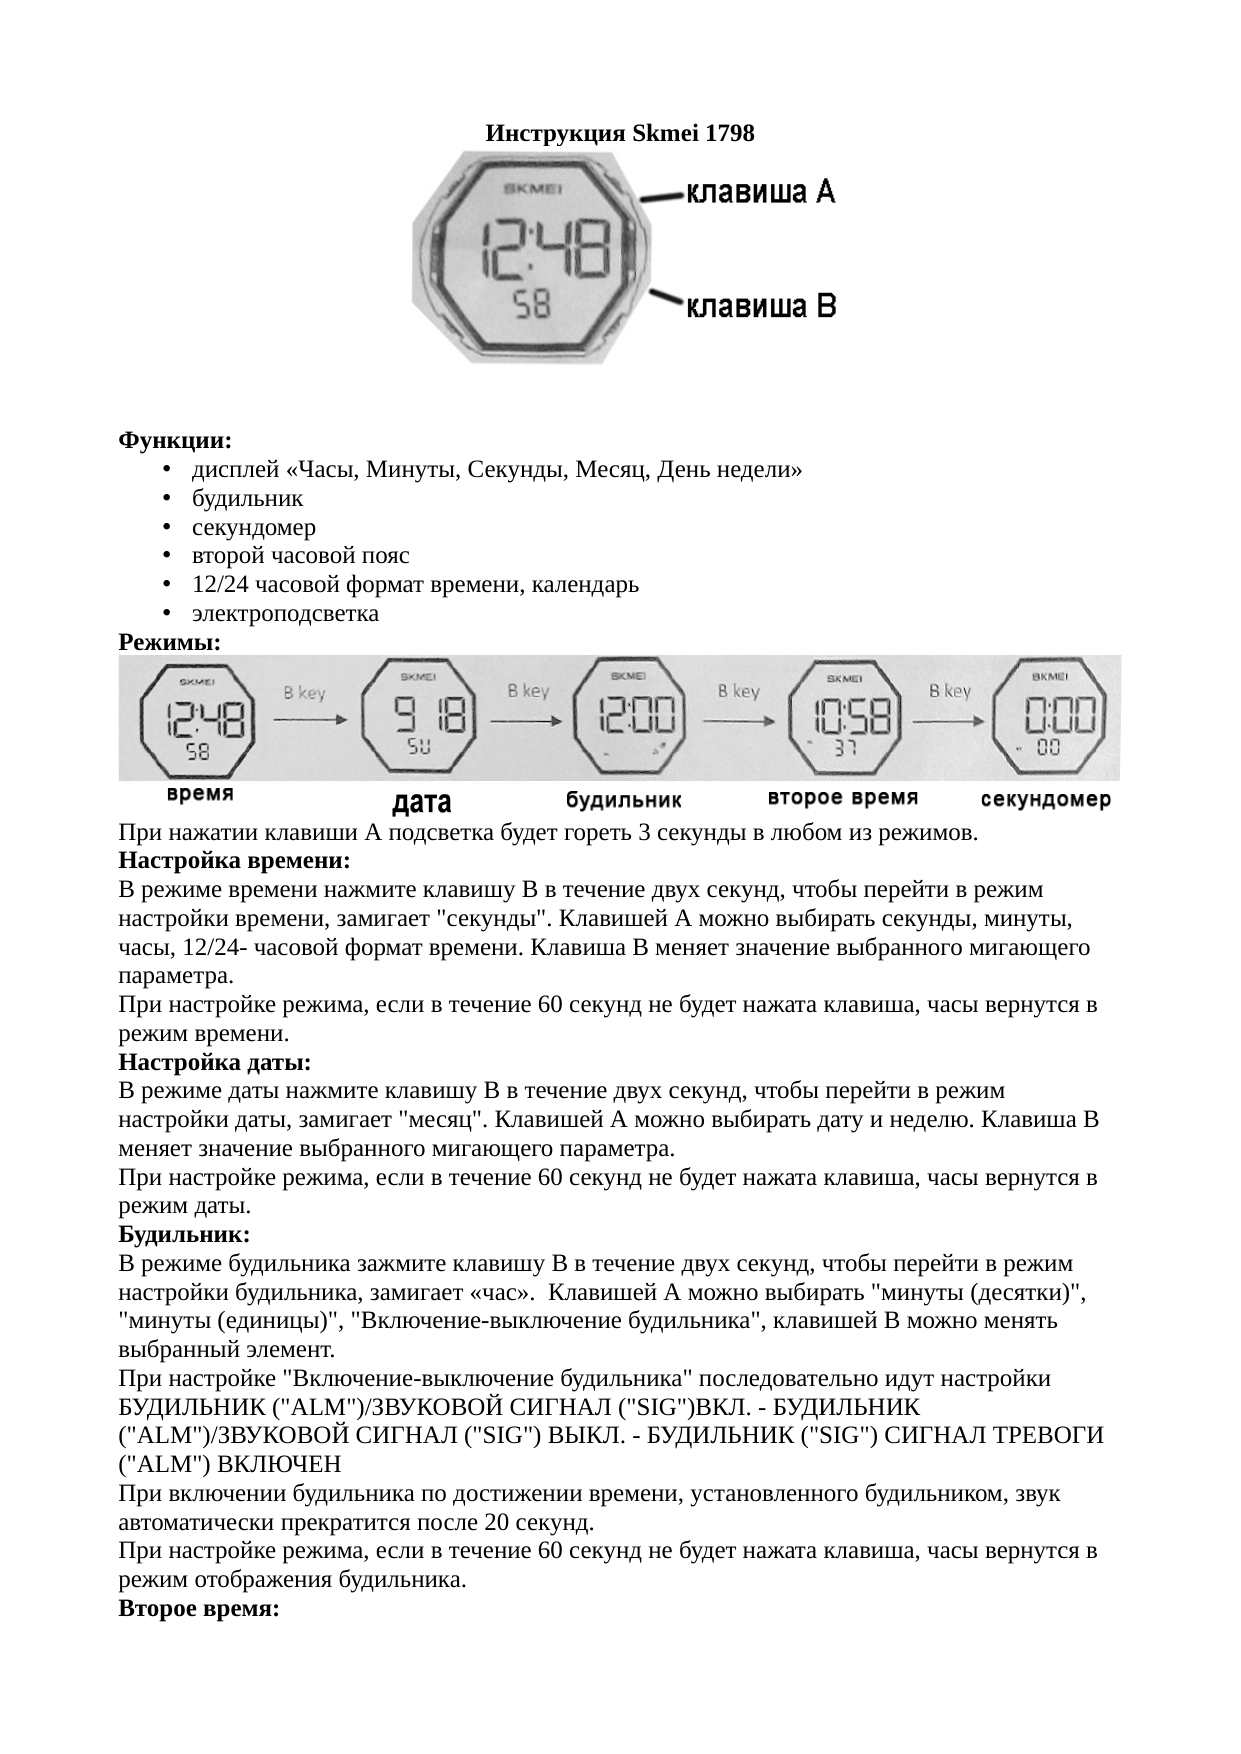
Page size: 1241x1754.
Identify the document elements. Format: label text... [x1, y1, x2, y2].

text В режиме будильника зажмите клавишу В в течение двух секунд, чтобы перейти в режим настройки будильника, замигает «час». Клавишей А можно выбирать "минуты (десятки)", "минуты (единицы)", "Включение-выключение будильника", клавишей В можно менять выбранный элемент. [118, 1248, 1122, 1363]
list будильник [162, 483, 1122, 512]
text Инструкция Skmei 1798 [118, 118, 1122, 147]
text При нажатии клавиши А подсветка будет гореть 3 секунды в любом из режимов. [118, 781, 1122, 845]
list дисплей «Часы, Минуты, Секунды, Месяц, День недели» [162, 454, 1122, 483]
text Режимы: [118, 627, 1122, 655]
list электроподсветка [162, 598, 1122, 627]
text В режиме времени нажмите клавишу В в течение двух секунд, чтобы перейти в режим настройки времени, замигает "секунды". Клавишей А можно выбирать секунды, минуты, часы, 12/24- часовой формат времени. Клавиша В меняет значение выбранного мигающего параметра. [118, 874, 1122, 989]
text При настройке "Включение-выключение будильника" последовательно идут настройки БУДИЛЬНИК ("ALM")/ЗВУКОВОЙ СИГНАЛ ("SIG")ВКЛ. - БУДИЛЬНИК ("ALM")/ЗВУКОВОЙ СИГНАЛ ("SIG") ВЫКЛ. - БУДИЛЬНИК ("SIG") СИГНАЛ ТРЕВОГИ ("ALM") ВКЛЮЧЕН При включении будильника по достижении времени, установленного будильником, звук автоматически прекратится после 20 секунд. При настройке режима, если в течение 60 секунд не будет нажата клавиша, часы вернутся в режим отображения будильника. [118, 1363, 1122, 1593]
text Функции: [118, 426, 1122, 454]
picture [118, 655, 1122, 781]
picture [372, 146, 868, 397]
text При настройке режима, если в течение 60 секунд не будет нажата клавиша, часы вернутся в режим даты. [118, 1162, 1122, 1219]
text Настройка времени: [118, 845, 1122, 874]
picture [390, 791, 453, 817]
text Второе время: [118, 1593, 1122, 1622]
list секундомер [162, 512, 1122, 541]
text Будильник: [118, 1219, 1122, 1248]
text В режиме даты нажмите клавишу В в течение двух секунд, чтобы перейти в режим настройки даты, замигает "месяц". Клавишей А можно выбирать дату и неделю. Клавиша В меняет значение выбранного мигающего параметра. [118, 1075, 1122, 1162]
text При настройке режима, если в течение 60 секунд не будет нажата клавиша, часы вернутся в режим времени. [118, 989, 1122, 1047]
text Настройка даты: [118, 1047, 1122, 1075]
list второй часовой пояс [162, 541, 1122, 569]
list 12/24 часовой формат времени, календарь [162, 569, 1122, 598]
